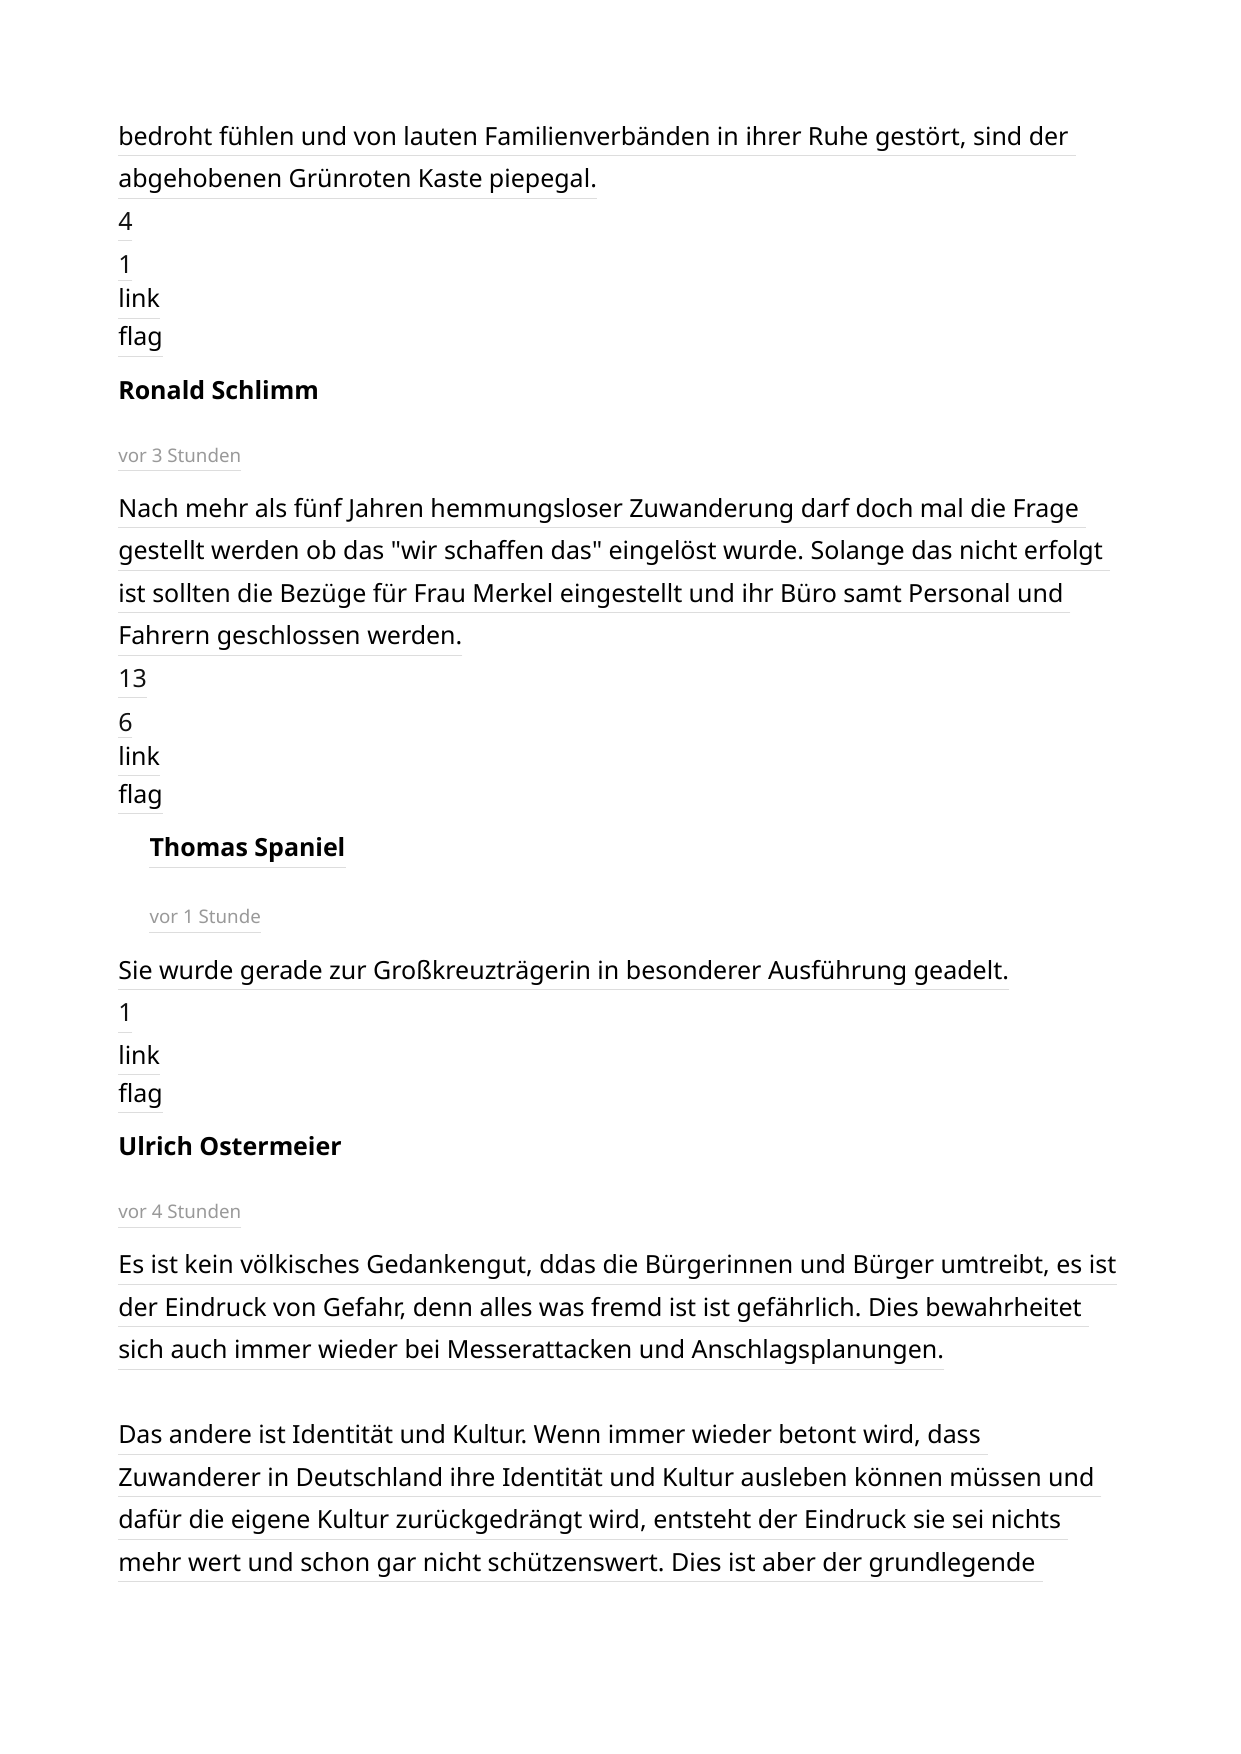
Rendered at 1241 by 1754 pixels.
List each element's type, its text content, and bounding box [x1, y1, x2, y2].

text vor 4 Stunden [118, 1198, 1117, 1228]
text bedroht fühlen und von lauten Familienverbänden in ihrer Ruhe gestört, sind der abgehobenen Grünroten Kaste piepegal. [118, 118, 1122, 199]
text Es ist kein völkisches Gedankengut, ddas die Bürgerinnen und Bürger umtreibt, es ist der Eindruck von Gefahr, denn alles was fremd ist ist gefährlich. Dies bewahrheitet sich auch immer wieder bei Messerattacken und Anschlagsplanungen. Das andere ist Identität und Kultur. Wenn immer wieder betont wird, dass Zuwanderer in Deutschland ihre Identität und Kultur ausleben können müssen und dafür die eigene Kultur zurückgedrängt wird, entsteht der Eindruck sie sei nichts mehr wert und schon gar nicht schützenswert. Dies ist aber der grundlegende [118, 1247, 1122, 1582]
text link [118, 738, 1122, 776]
text vor 1 Stunde [149, 904, 1117, 933]
text 1 [118, 246, 1122, 281]
text flag [118, 319, 1122, 357]
text Nach mehr als fünf Jahren hemmungsloser Zuwanderung darf doch mal die Frage gestellt werden ob das "wir schaffen das" eingelöst wurde. Solange das nicht erfolgt ist sollten die Bezüge für Frau Merkel eingestellt und ihr Büro samt Personal und Fahrern geschlossen werden. [118, 491, 1122, 656]
text vor 3 Stunden [118, 442, 1117, 471]
text Ulrich Ostermeier [118, 1129, 1122, 1163]
text 4 [118, 203, 1122, 241]
text flag [118, 1075, 1122, 1113]
text link [118, 1037, 1122, 1075]
text link [118, 281, 1122, 319]
text Thomas Spaniel [149, 830, 1122, 868]
text Sie wurde gerade zur Großkreuzträgerin in besonderer Ausführung geadelt. [118, 952, 1122, 990]
text flag [118, 776, 1122, 814]
text Ronald Schlimm [118, 373, 1122, 407]
text 13 [118, 661, 1122, 698]
text 1 [118, 995, 1122, 1033]
text 6 [118, 703, 1122, 738]
